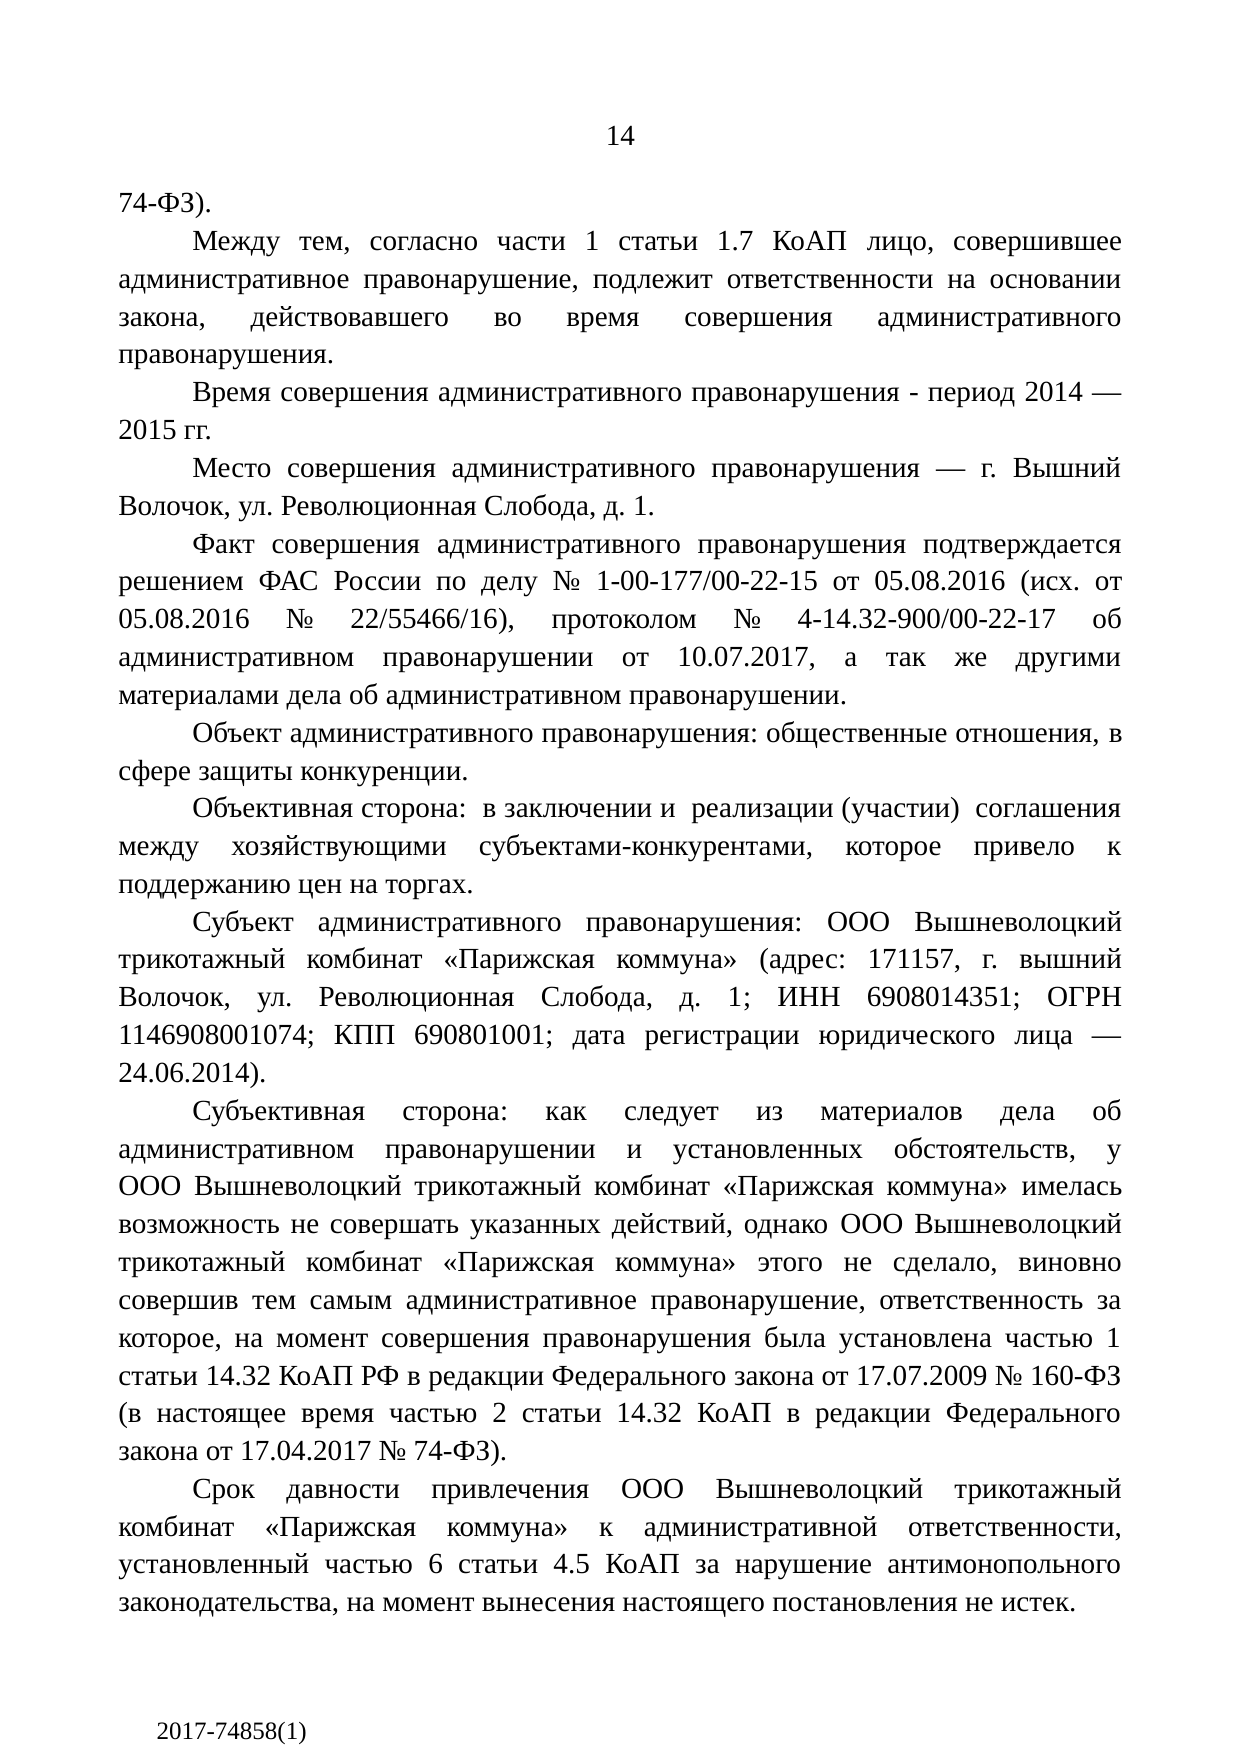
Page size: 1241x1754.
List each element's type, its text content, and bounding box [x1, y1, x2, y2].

text Факт совершения административного правонарушения подтверждается решением ФАС России по делу № 1-00-177/00-22-15 от 05.08.2016 (исх. от 05.08.2016 № 22/55466/16), протоколом № 4-14.32-900/00-22-17 об административном правонарушении от 10.07.2017, а так же другими материалами дела об административном правонарушении. [118, 521, 1122, 711]
text Объективная сторона: в заключении и реализации (участии) соглашения между хозяйствующими субъектами-конкурентами, которое привело к поддержанию цен на торгах. [118, 786, 1122, 899]
text Субъективная сторона: как следует из материалов дела об административном правонарушении и установленных обстоятельств, у ООО Вышневолоцкий трикотажный комбинат «Парижская коммуна» имелась возможность не совершать указанных действий, однако ООО Вышневолоцкий трикотажный комбинат «Парижская коммуна» этого не сделало, виновно совершив тем самым административное правонарушение, ответственность за которое, на момент совершения правонарушения была установлена частью 1 статьи 14.32 КоАП РФ в редакции Федерального закона от 17.07.2009 № 160-ФЗ (в настоящее время частью 2 статьи 14.32 КоАП в редакции Федерального закона от 17.04.2017 № 74-ФЗ). [118, 1089, 1122, 1467]
text 74-ФЗ). [118, 181, 1122, 219]
text Объект административного правонарушения: общественные отношения, в сфере защиты конкуренции. [118, 711, 1122, 786]
text Место совершения административного правонарушения — г. Вышний Волочок, ул. Революционная Слобода, д. 1. [118, 446, 1122, 521]
text Субъект административного правонарушения: ООО Вышневолоцкий трикотажный комбинат «Парижская коммуна» (адрес: 171157, г. вышний Волочок, ул. Революционная Слобода, д. 1; ИНН 6908014351; ОГРН 1146908001074; КПП 690801001; дата регистрации юридического лица — 24.06.2014). [118, 899, 1122, 1089]
text Срок давности привлечения ООО Вышневолоцкий трикотажный комбинат «Парижская коммуна» к административной ответственности, установленный частью 6 статьи 4.5 КоАП за нарушение антимонопольного законодательства, на момент вынесения настоящего постановления не истек. [118, 1467, 1122, 1618]
text Между тем, согласно части 1 статьи 1.7 КоАП лицо, совершившее административное правонарушение, подлежит ответственности на основании закона, действовавшего во время совершения административного правонарушения. [118, 219, 1122, 370]
text Время совершения административного правонарушения - период 2014 — 2015 гг. [118, 370, 1122, 446]
